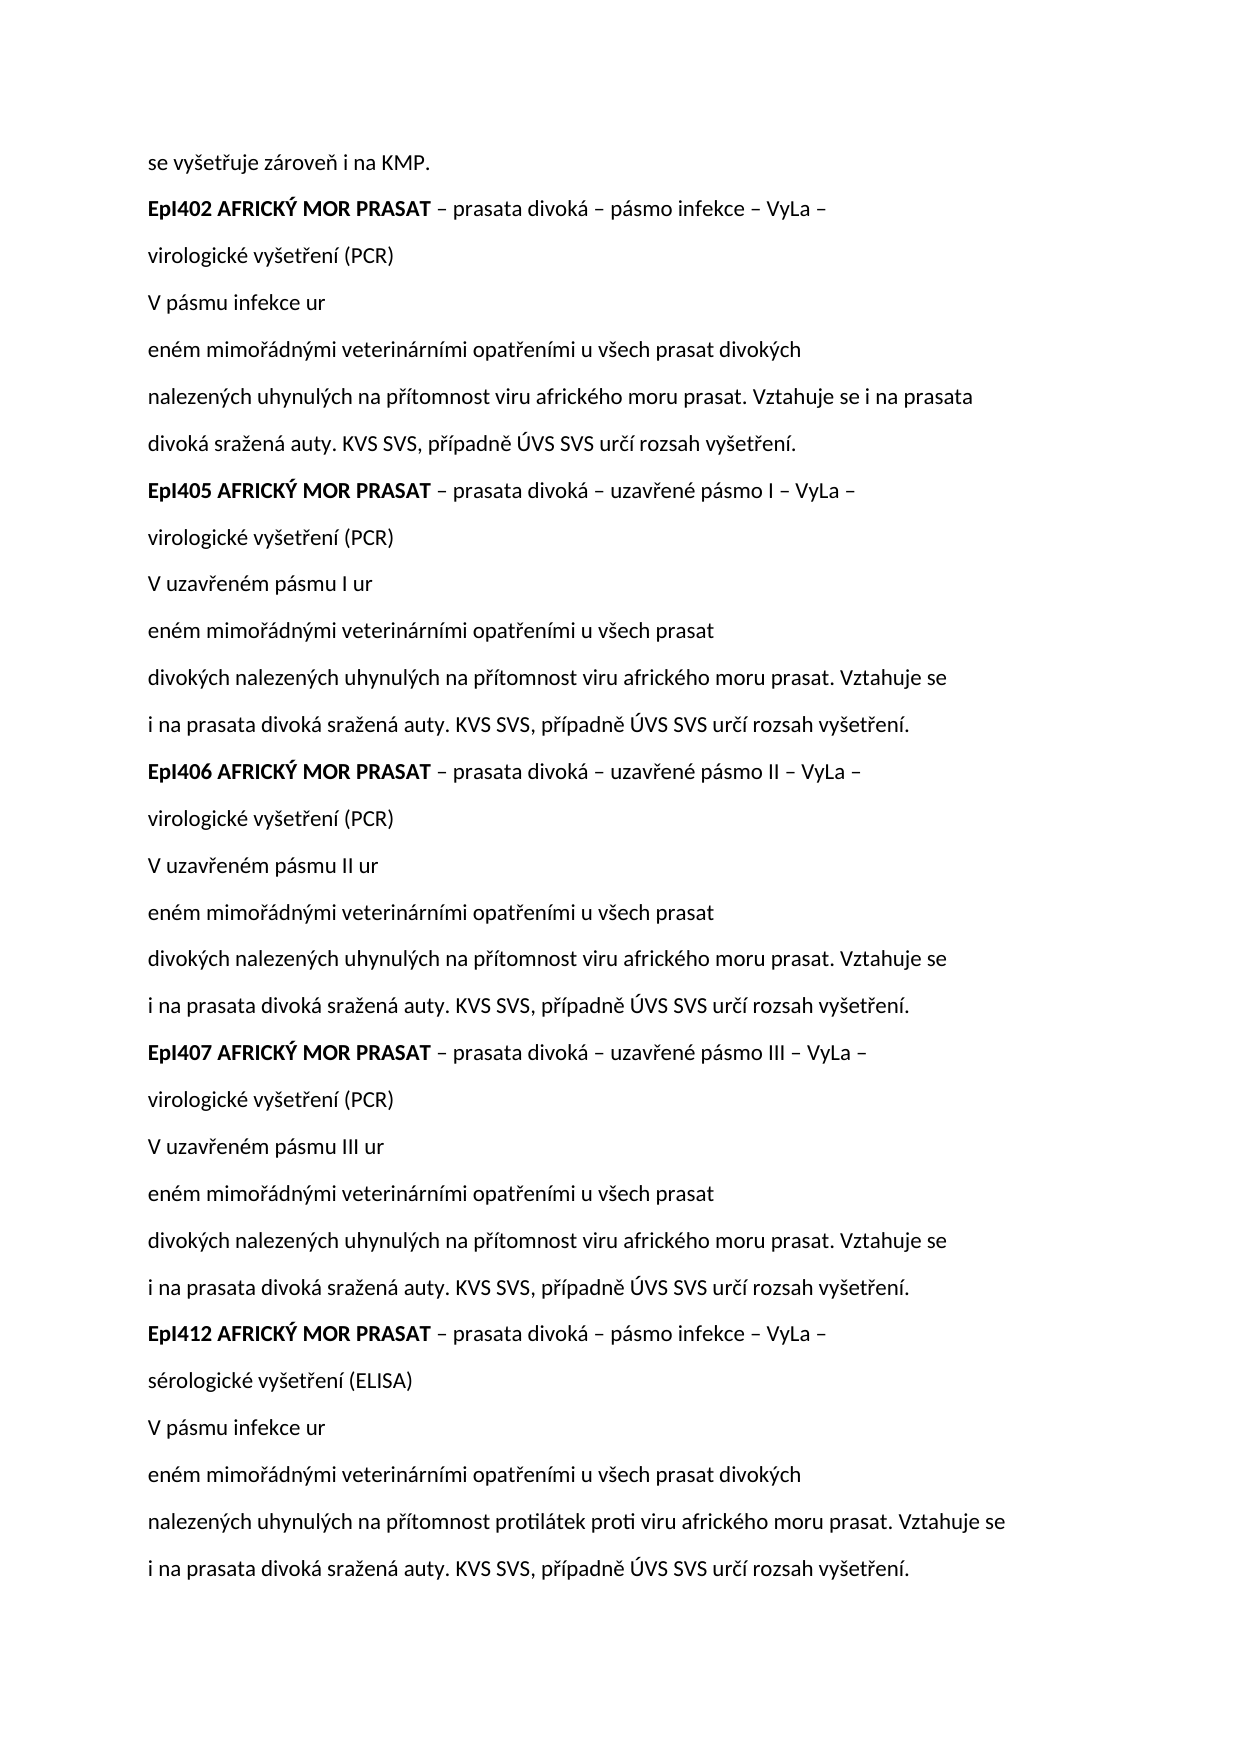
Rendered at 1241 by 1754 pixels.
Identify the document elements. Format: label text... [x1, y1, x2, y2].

text EpI407 AFRICKÝ MOR PRASAT – prasata divoká – uzavřené pásmo III – VyLa – [148, 1038, 1093, 1066]
text eném mimořádnými veterinárními opatřeními u všech prasat [148, 898, 1093, 926]
text sérologické vyšetření (ELISA) [148, 1366, 1093, 1394]
text EpI402 AFRICKÝ MOR PRASAT – prasata divoká – pásmo infekce – VyLa – [148, 194, 1093, 222]
text eném mimořádnými veterinárními opatřeními u všech prasat [148, 616, 1093, 644]
text divokých nalezených uhynulých na přítomnost viru afrického moru prasat. Vztahuje se [148, 663, 1093, 691]
text eném mimořádnými veterinárními opatřeními u všech prasat [148, 1179, 1093, 1207]
text se vyšetřuje zároveň i na KMP. [148, 148, 1093, 176]
text virologické vyšetření (PCR) [148, 804, 1093, 832]
text EpI412 AFRICKÝ MOR PRASAT – prasata divoká – pásmo infekce – VyLa – [148, 1319, 1093, 1347]
text virologické vyšetření (PCR) [148, 1085, 1093, 1113]
text nalezených uhynulých na přítomnost viru afrického moru prasat. Vztahuje se i na prasata [148, 382, 1093, 410]
text V uzavřeném pásmu II ur [148, 851, 1093, 879]
text divokých nalezených uhynulých na přítomnost viru afrického moru prasat. Vztahuje se [148, 1226, 1093, 1254]
text nalezených uhynulých na přítomnost protilátek proti viru afrického moru prasat. Vztahuje se [148, 1507, 1093, 1535]
text EpI406 AFRICKÝ MOR PRASAT – prasata divoká – uzavřené pásmo II – VyLa – [148, 757, 1093, 785]
text V pásmu infekce ur [148, 1413, 1093, 1441]
text divokých nalezených uhynulých na přítomnost viru afrického moru prasat. Vztahuje se [148, 944, 1093, 972]
text i na prasata divoká sražená auty. KVS SVS, případně ÚVS SVS určí rozsah vyšetření. [148, 1554, 1093, 1582]
text divoká sražená auty. KVS SVS, případně ÚVS SVS určí rozsah vyšetření. [148, 429, 1093, 457]
text V uzavřeném pásmu III ur [148, 1132, 1093, 1160]
text eném mimořádnými veterinárními opatřeními u všech prasat divokých [148, 1460, 1093, 1488]
text V uzavřeném pásmu I ur [148, 569, 1093, 597]
text i na prasata divoká sražená auty. KVS SVS, případně ÚVS SVS určí rozsah vyšetření. [148, 710, 1093, 738]
text eném mimořádnými veterinárními opatřeními u všech prasat divokých [148, 335, 1093, 363]
text i na prasata divoká sražená auty. KVS SVS, případně ÚVS SVS určí rozsah vyšetření. [148, 1273, 1093, 1301]
text virologické vyšetření (PCR) [148, 241, 1093, 269]
text i na prasata divoká sražená auty. KVS SVS, případně ÚVS SVS určí rozsah vyšetření. [148, 991, 1093, 1019]
text EpI405 AFRICKÝ MOR PRASAT – prasata divoká – uzavřené pásmo I – VyLa – [148, 476, 1093, 504]
text V pásmu infekce ur [148, 288, 1093, 316]
text virologické vyšetření (PCR) [148, 523, 1093, 551]
